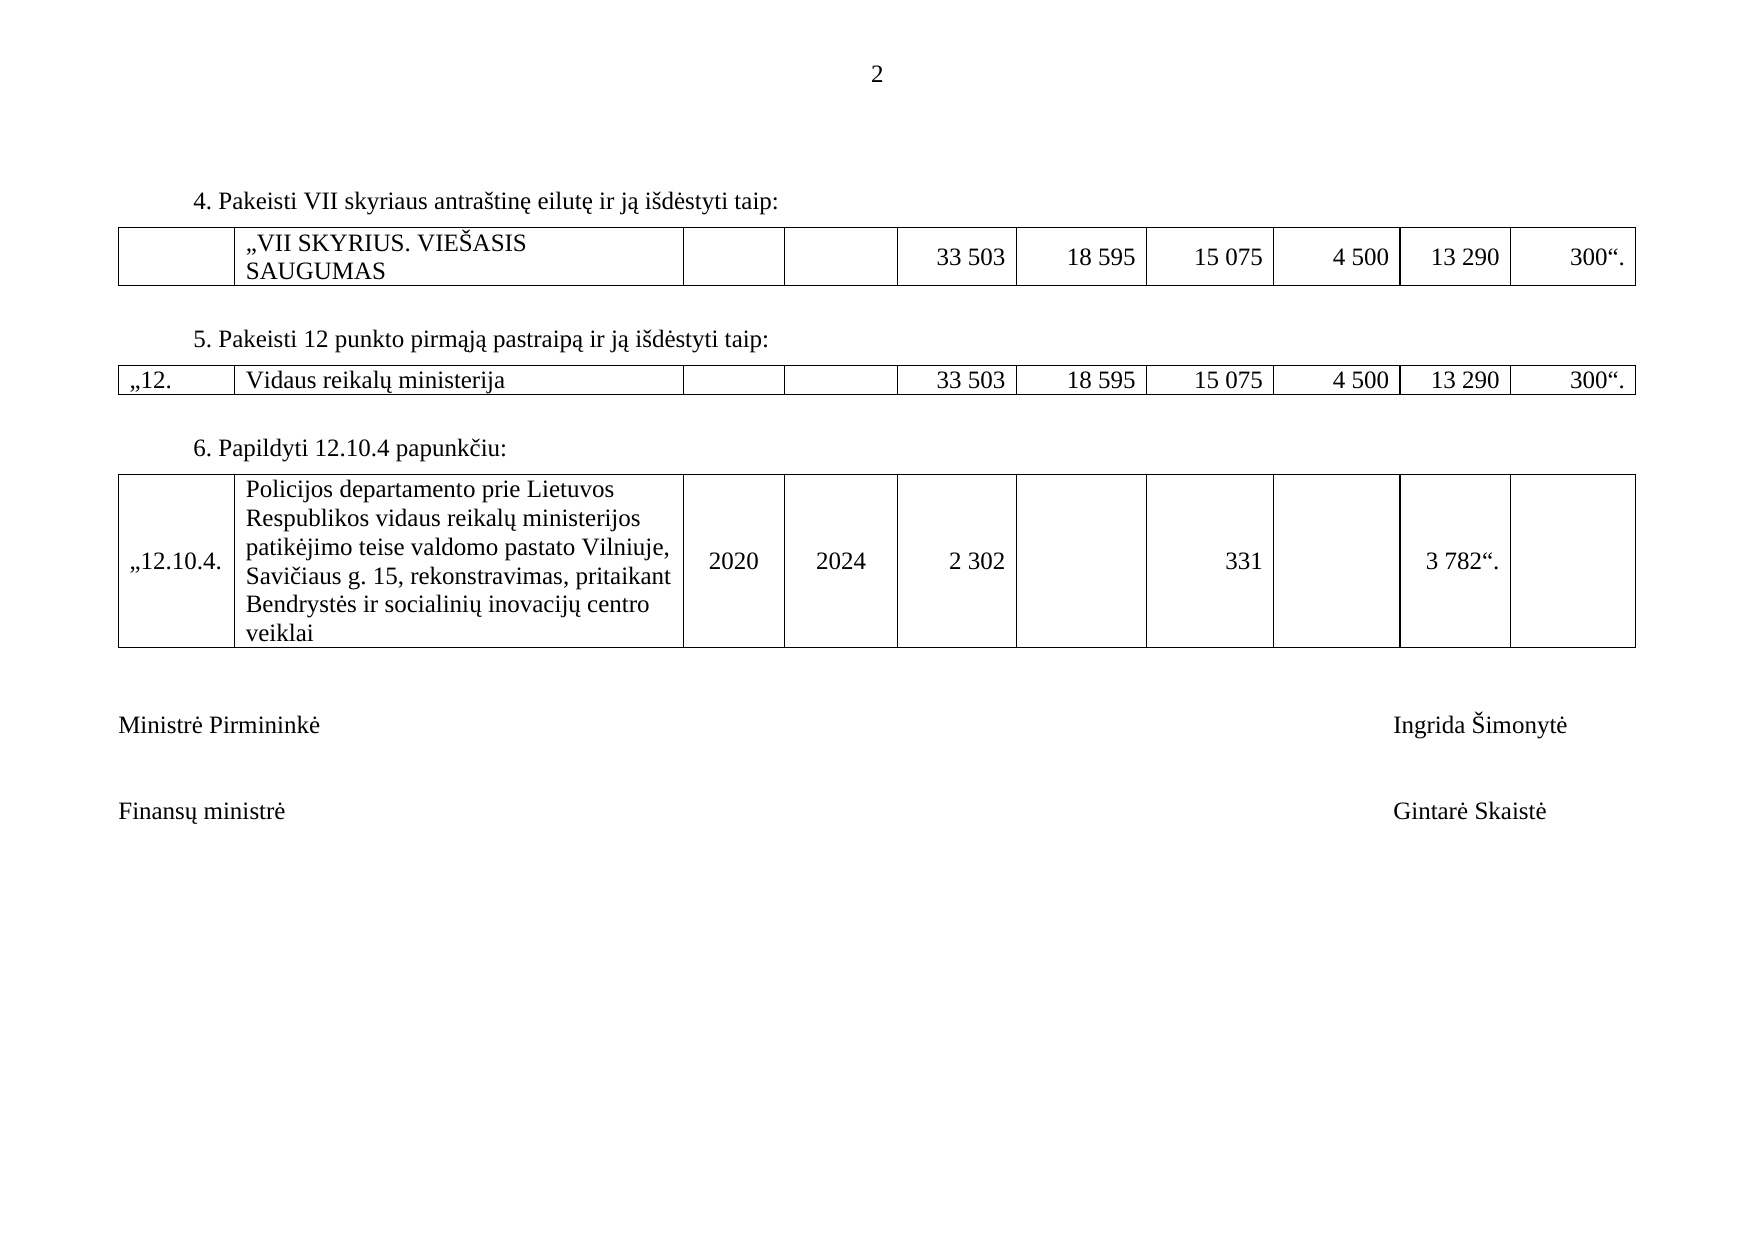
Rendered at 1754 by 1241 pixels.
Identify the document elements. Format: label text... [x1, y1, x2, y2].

table_header „12. [119, 366, 234, 394]
table_header 15 075 [1147, 228, 1273, 285]
text 4. Pakeisti VII skyriaus antraštinę eilutę ir ją išdėstyti taip: [118, 177, 1636, 215]
table_header [1274, 475, 1399, 647]
text Ministrė Pirmininkė Ingrida Šimonytė [118, 710, 1636, 739]
table_header [119, 228, 234, 285]
table_header 33 503 [898, 228, 1016, 285]
table_header 18 595 [1017, 366, 1146, 394]
table_header 15 075 [1147, 366, 1273, 394]
table_header [785, 228, 897, 285]
table_header 18 595 [1017, 228, 1146, 285]
table_header [1017, 475, 1146, 647]
table_header [785, 366, 897, 394]
table_header 300“. [1511, 228, 1635, 285]
table_header 2 302 [898, 475, 1016, 647]
table_header [684, 228, 784, 285]
table_header 33 503 [898, 366, 1016, 394]
table_header 4 500 [1274, 228, 1399, 285]
table_header 300“. [1511, 366, 1635, 394]
text 6. Papildyti 12.10.4 papunkčiu: [118, 424, 1636, 462]
table_header [1511, 475, 1635, 647]
table_header 3 782“. [1401, 475, 1510, 647]
table_header Vidaus reikalų ministerija [235, 366, 683, 394]
text Finansų ministrė Gintarė Skaistė [118, 796, 1636, 825]
text 5. Pakeisti 12 punkto pirmąją pastraipą ir ją išdėstyti taip: [118, 315, 1636, 352]
table_header [684, 366, 784, 394]
table_header 13 290 [1401, 366, 1510, 394]
table_header 13 290 [1401, 228, 1510, 285]
table_header 2024 [785, 475, 897, 647]
table_header „12.10.4. [119, 475, 234, 647]
table_header 331 [1147, 475, 1273, 647]
table_header 2020 [684, 475, 784, 647]
table_header 4 500 [1274, 366, 1399, 394]
table_header „VII SKYRIUS. VIEŠASIS SAUGUMAS [235, 228, 683, 285]
table_header Policijos departamento prie Lietuvos Respublikos vidaus reikalų ministerijos patikėjimo teise valdomo pastato Vilniuje, Savičiaus g. 15, rekonstravimas, pritaikant Bendrystės ir socialinių inovacijų centro veiklai [235, 475, 683, 647]
